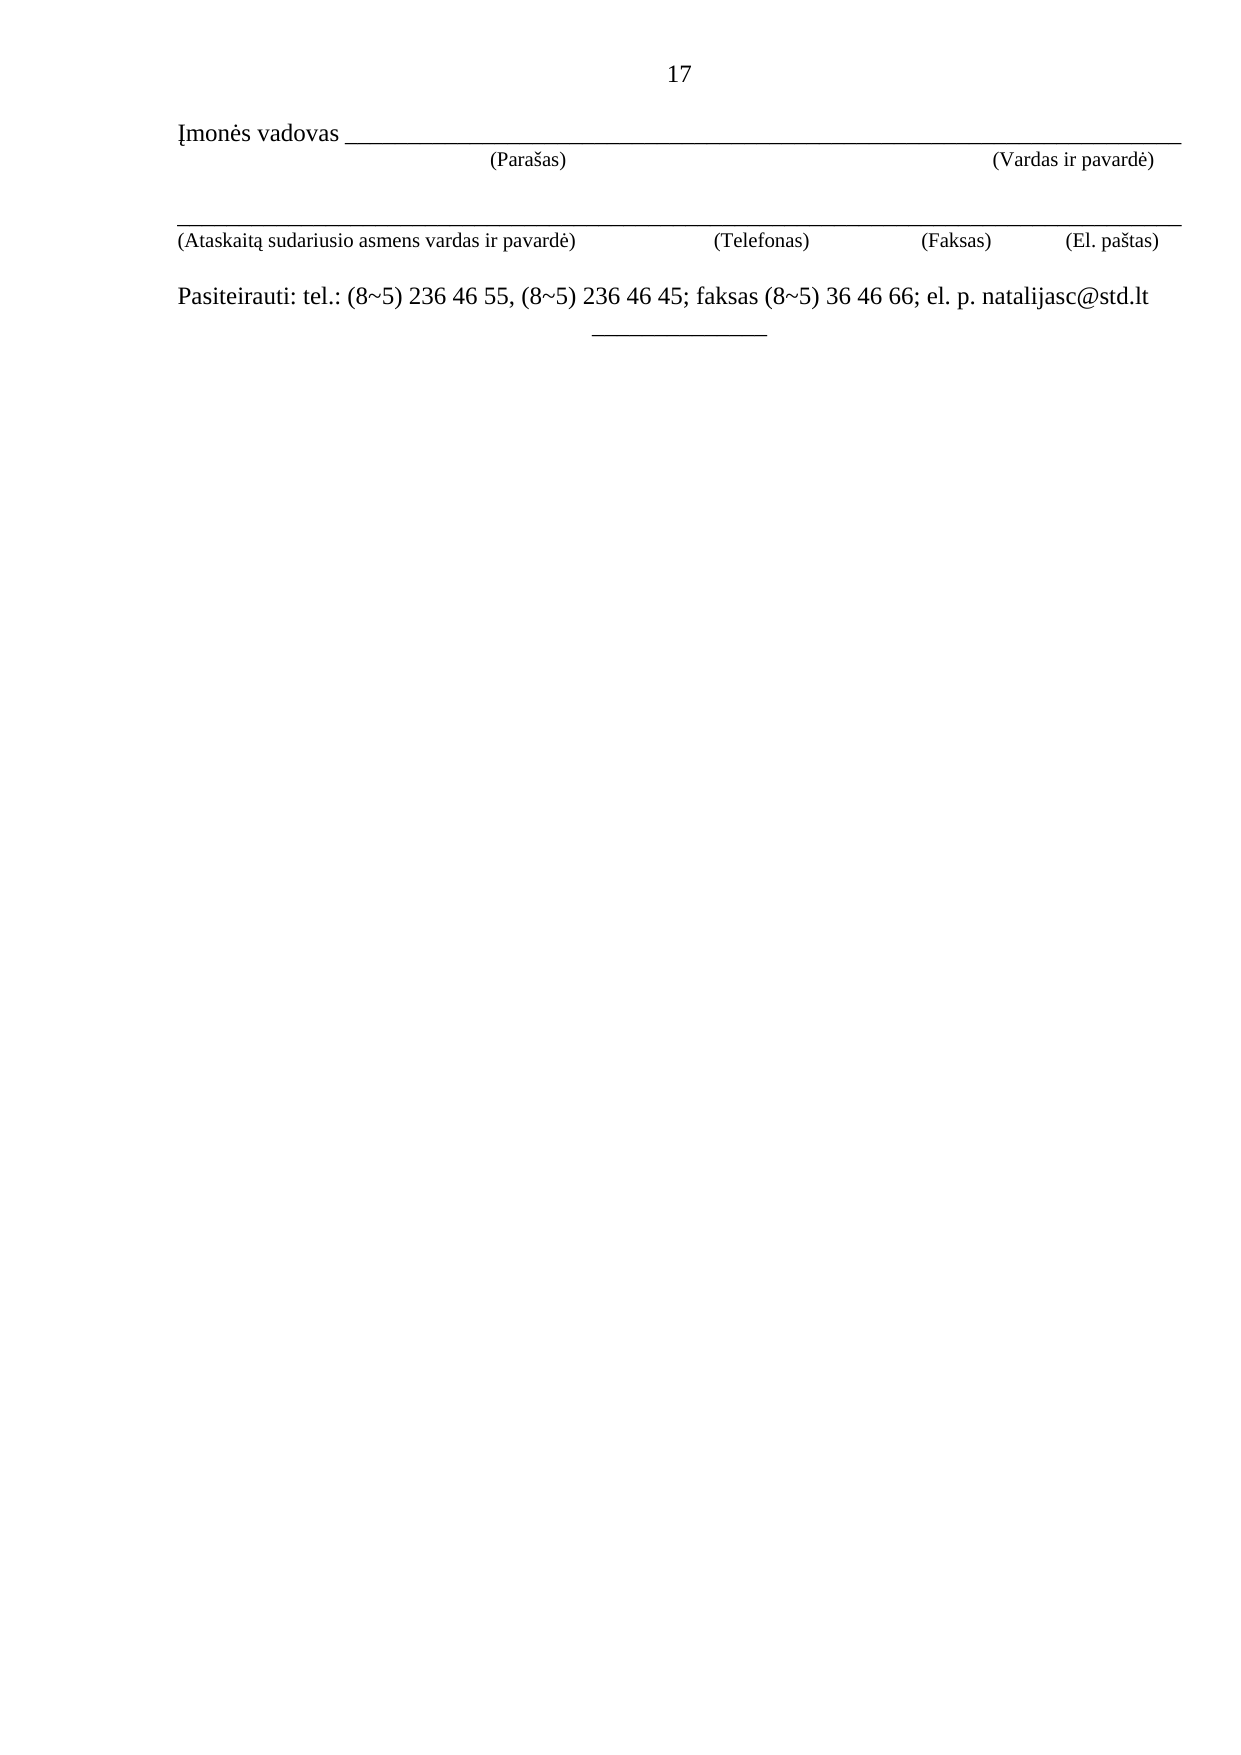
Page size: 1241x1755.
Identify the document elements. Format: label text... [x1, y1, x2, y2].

text (Parašas) (Vardas ir pavardė) [177, 147, 1181, 171]
text pasiteirauti: tel.: (8~5) 236 46 55, (8~5) 236 46 45; faksas (8~5) 36 46 66; el. p. natalijasc@std.lt [177, 281, 1181, 310]
text Įmonės vadovas [177, 118, 1181, 147]
text ______________ [177, 310, 1181, 339]
text (Ataskaitą sudariusio asmens vardas ir pavardė) (Telefonas) (Faksas) (El. paštas) [177, 228, 1181, 252]
